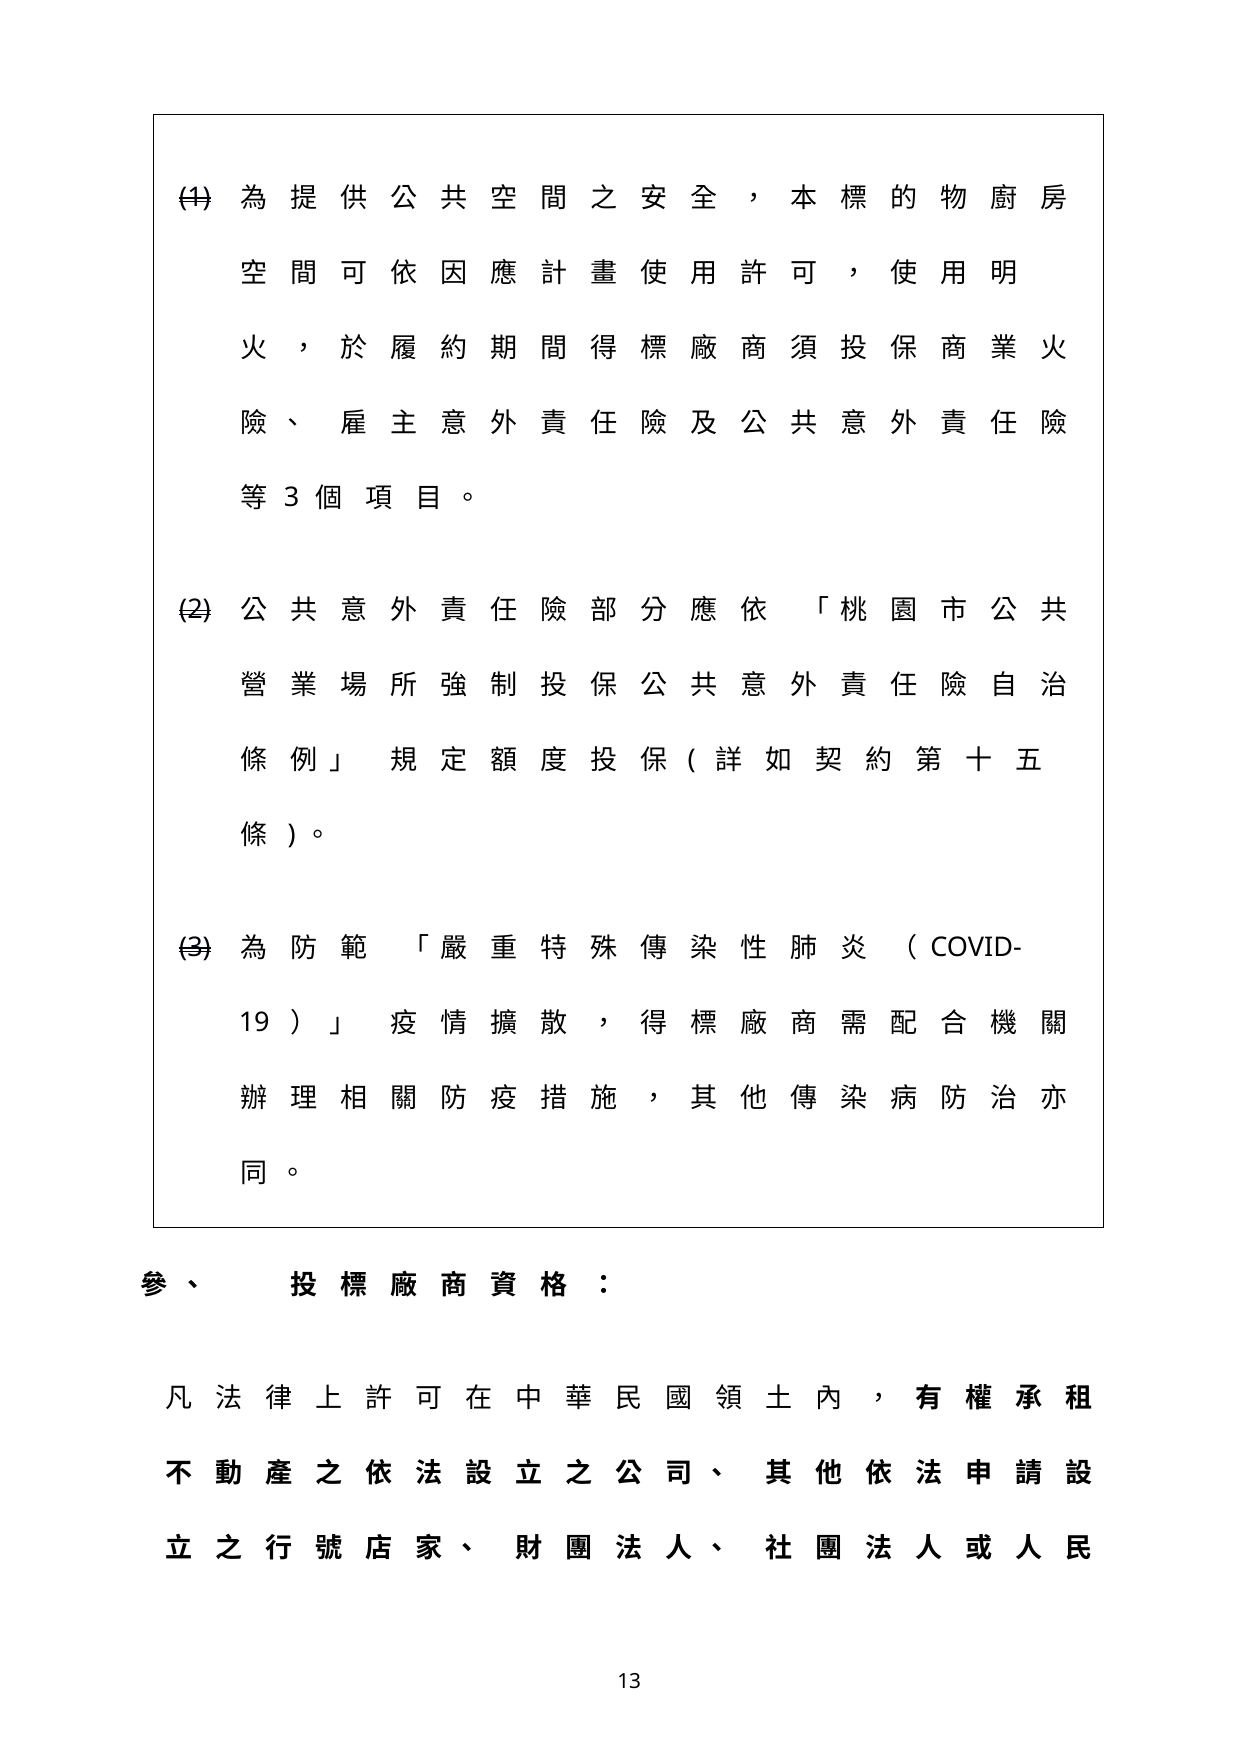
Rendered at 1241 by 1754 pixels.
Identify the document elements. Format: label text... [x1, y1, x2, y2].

table_cell 為提供公共空間之安全，本標的物廚房空間可依因應計畫使用許可，使用明火，於履約期間得標廠商須投保商業火險、雇主意外責任險及公共意外責任險等3個項目。 公共意外責任險部分應依「桃園市公共營業場所強制投保公共意外責任險自治條例」規定額度投保(詳如契約第十五條)。 為防範「嚴重特殊傳染性肺炎（COVID-19）」疫情擴散，得標廠商需配合機關辦理相關防疫措施，其他傳染病防治亦同。 [154, 115, 1103, 1227]
list 投標廠商資格： [129, 1239, 1129, 1314]
text 凡法律上許可在中華民國領土內，有權承租不動產之依法設立之公司、其他依法申請設立之行號店家、財團法人、社團法人或人民 [139, 1352, 1129, 1577]
